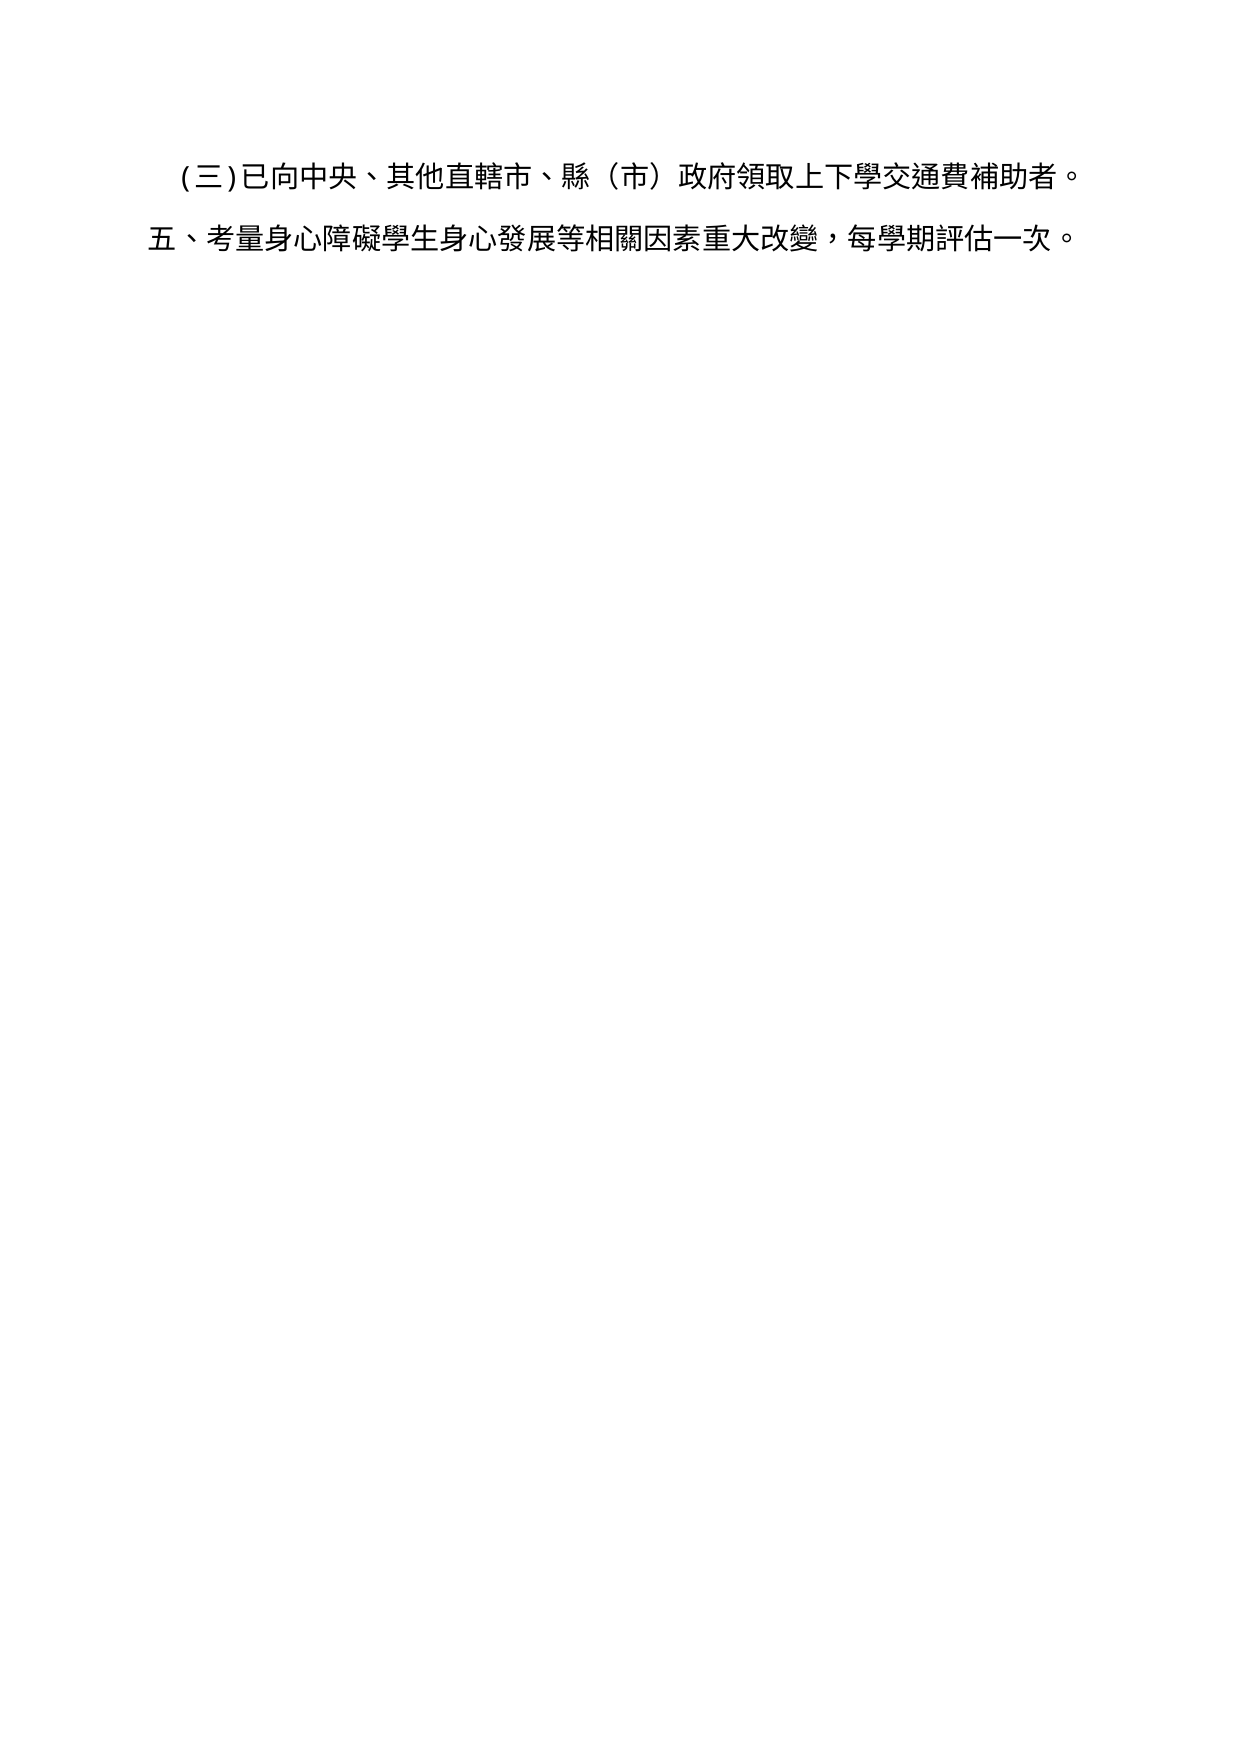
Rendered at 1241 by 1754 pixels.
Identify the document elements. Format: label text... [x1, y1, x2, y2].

text 五、考量身心障礙學生身心發展等相關因素重大改變，每學期評估一次。 [148, 195, 1092, 258]
text (三)已向中央、其他直轄市、縣（市）政府領取上下學交通費補助者。 [176, 133, 1092, 195]
